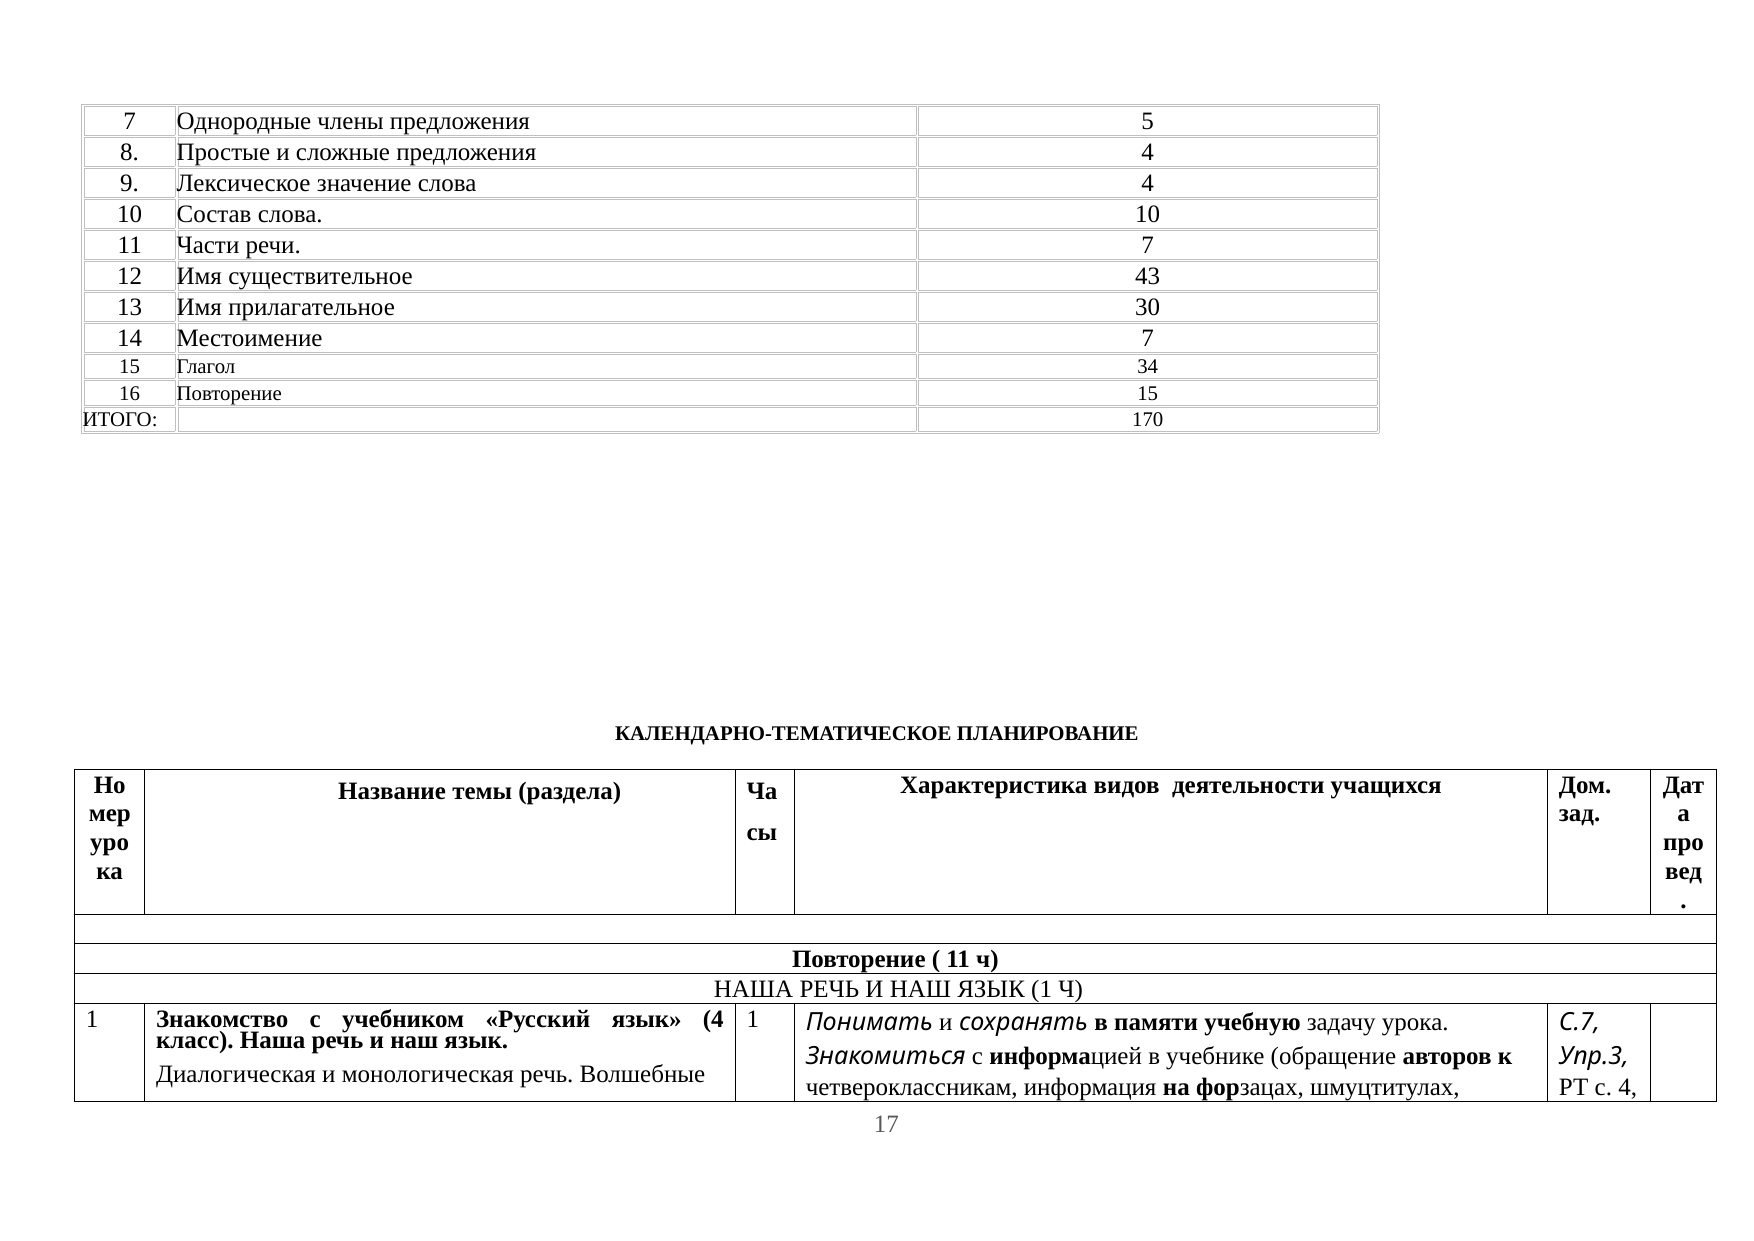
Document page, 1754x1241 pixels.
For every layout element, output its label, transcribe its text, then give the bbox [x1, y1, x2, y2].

table_header Но мер урока [75, 770, 144, 913]
table_cell 5 [919, 107, 1377, 134]
table_cell Состав слова. [179, 200, 916, 228]
table_cell 1 [75, 1004, 144, 1101]
table_cell НАША РЕЧЬ И НАШ ЯЗЫК (1 Ч) [75, 974, 1716, 1003]
table_cell Имя прилагательное [179, 293, 916, 321]
table_cell 10 [85, 200, 175, 228]
table_cell 1 [736, 1004, 794, 1101]
table_cell 30 [919, 293, 1377, 321]
table_cell 11 [85, 231, 175, 259]
table_cell [179, 408, 916, 431]
table_header Дата провед. [1651, 770, 1716, 913]
table_cell Глагол [179, 355, 916, 378]
table_cell Имя существительное [179, 262, 916, 290]
text КАЛЕНДАРНО-ТЕМАТИЧЕСКОЕ ПЛАНИРОВАНИЕ [89, 721, 1683, 745]
table_cell Простые и сложные предложения [179, 138, 916, 166]
table_cell 8. [85, 138, 175, 166]
table_header Характеристика видов деятельности учащихся [795, 770, 1547, 913]
table_cell С.7, Упр.3, РТ с. 4, [1548, 1004, 1650, 1101]
table_cell Местоимение [179, 324, 916, 352]
table_cell 7 [919, 324, 1377, 352]
table_cell 15 [85, 355, 175, 378]
table_header Ча сы [736, 770, 794, 913]
table_cell Однородные члены предложения [179, 107, 916, 134]
table_cell 4 [919, 169, 1377, 197]
table_cell 13 [85, 293, 175, 321]
table_cell [1651, 1004, 1716, 1101]
table_cell 9. [85, 169, 175, 197]
table_cell 16 [85, 381, 175, 404]
table_cell 12 [85, 262, 175, 290]
table_cell Повторение [179, 381, 916, 404]
table_cell 7 [85, 107, 175, 134]
table_cell 7 [919, 231, 1377, 259]
table_cell Лексическое значение слова [179, 169, 916, 197]
table_cell 4 [919, 138, 1377, 166]
table_header Дом. зад. [1548, 770, 1650, 913]
table_cell [75, 915, 1716, 943]
table_cell 10 [919, 200, 1377, 228]
table_cell Части речи. [179, 231, 916, 259]
table_cell 34 [919, 355, 1377, 378]
table_cell Понимать и сохранять в памяти учебную задачу урока. Знакомиться с информа­цией в учебнике (обращение авторов к четвероклассникам, информация на фор­зацах, шмуцтитулах, [795, 1004, 1547, 1101]
table_header Название темы (раздела) [145, 770, 735, 913]
table_cell Знакомство с учебником «Русский язык» (4 класс). Наша речь и наш язык. Диалогическая и монологическая речь. Волшебные [145, 1004, 735, 1101]
table_cell 15 [919, 381, 1377, 404]
table_cell 170 [919, 408, 1377, 431]
table_cell 14 [85, 324, 175, 352]
table_cell ИТОГО: [85, 408, 175, 431]
table_cell 43 [919, 262, 1377, 290]
table_cell Повторение ( 11 ч) [75, 944, 1716, 973]
